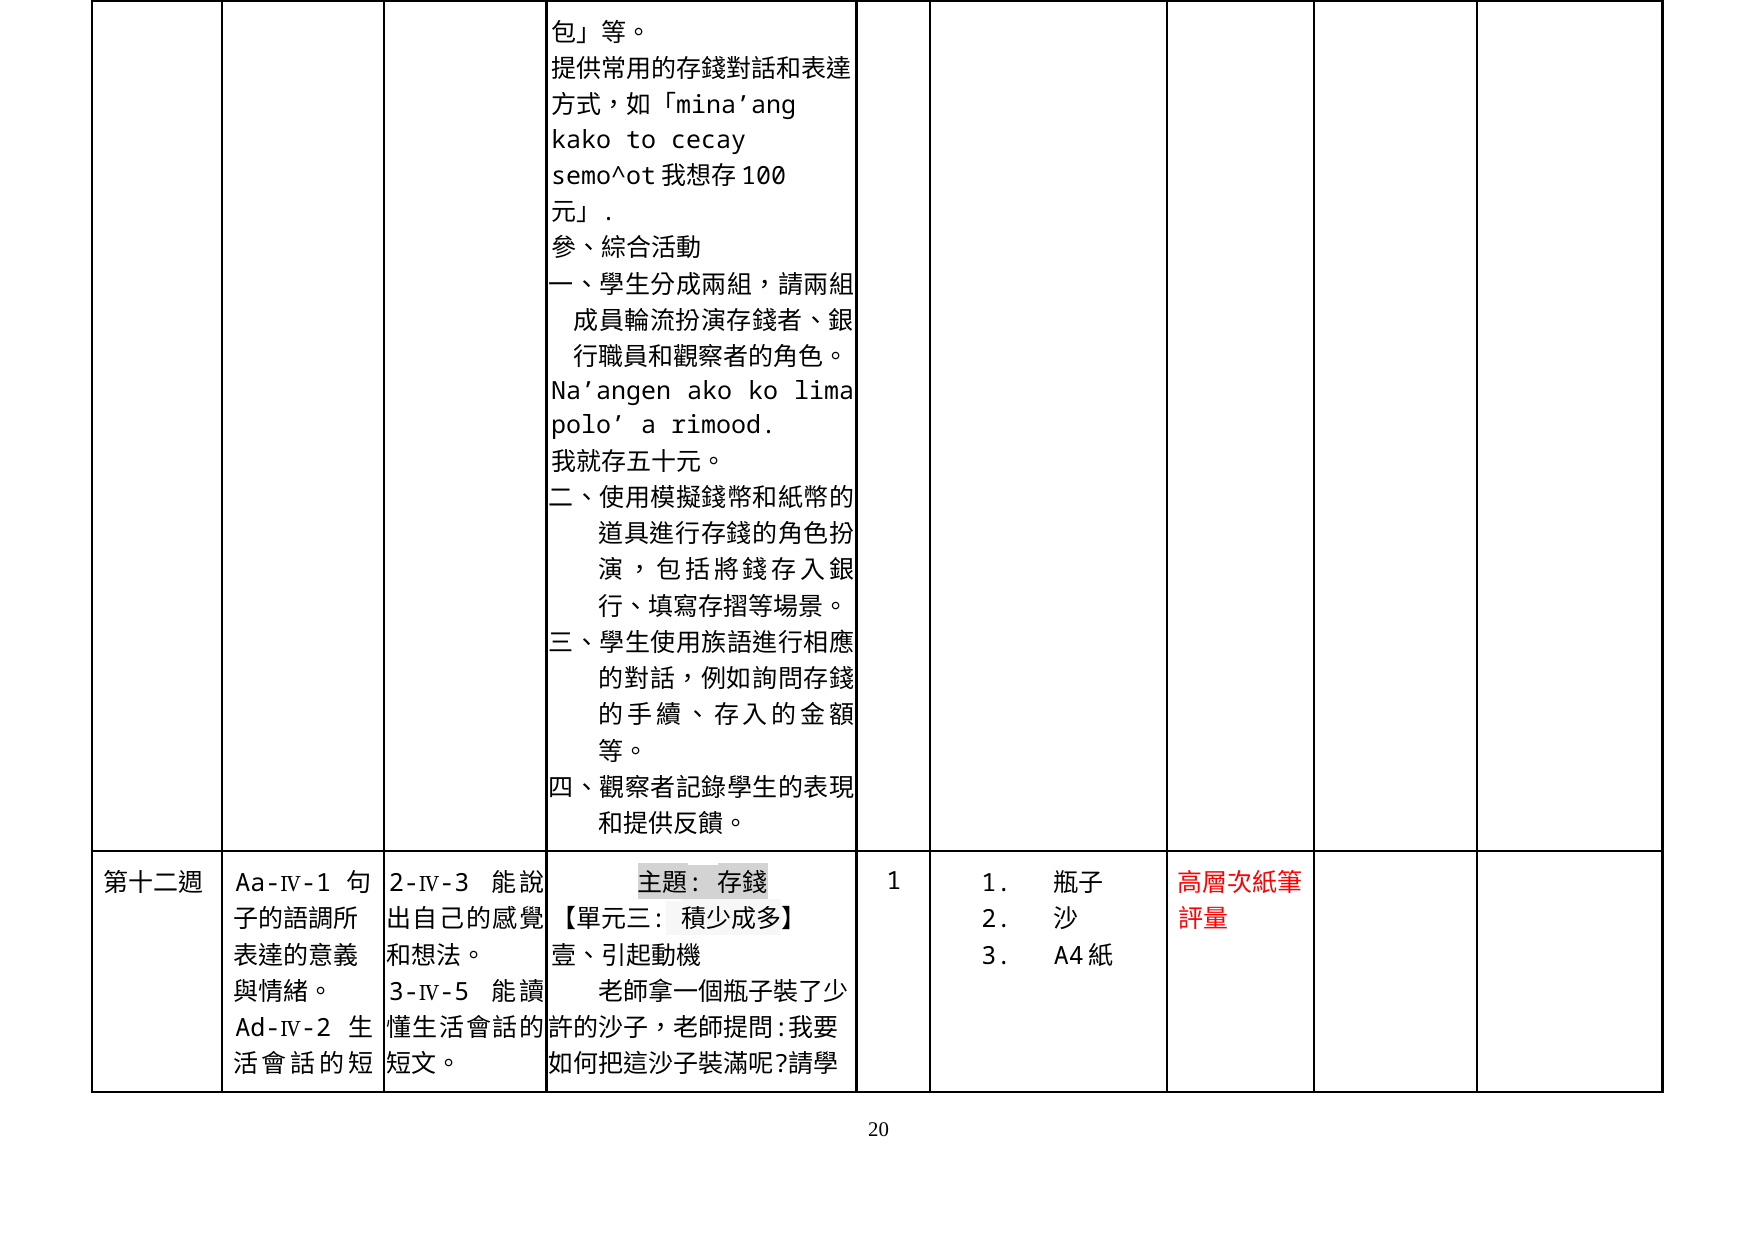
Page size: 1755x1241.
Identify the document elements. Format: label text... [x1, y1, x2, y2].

table_cell 第十二週 [93, 852, 221, 1091]
table_cell 主題: 存錢 【單元三: 積少成多】 壹、引起動機 老師拿一個瓶子裝了少許的沙子，老師提問:我要如何把這沙子裝滿呢?請學 [548, 852, 855, 1091]
table_cell [1478, 852, 1661, 1091]
table_cell 瓶子 沙 A4紙 [931, 852, 1166, 1091]
table_cell [1315, 2, 1476, 850]
table_cell [858, 2, 929, 850]
table_cell 1 [858, 852, 929, 1091]
table_cell 包」等。 提供常用的存錢對話和表達方式，如「mina’ang kako to cecay semo^ot我想存100元」. 參、綜合活動 一、學生分成兩組，請兩組成員輪流扮演存錢者、銀行職員和觀察者的角色。 Na’angen ako ko lima polo’ a rimood. 我就存五十元。 二、使用模擬錢幣和紙幣的道具進行存錢的角色扮演，包括將錢存入銀行、填寫存摺等場景。 三、學生使用族語進行相應的對話，例如詢問存錢的手續、存入的金額等。 四、觀察者記錄學生的表現和提供反饋。 [548, 2, 855, 850]
table_cell 2-Ⅳ-3 能說出自己的感覺和想法。 3-Ⅳ-5 能讀懂生活會話的短文。 [385, 852, 545, 1091]
table_cell [1315, 852, 1476, 1091]
table_cell [223, 2, 383, 850]
table_cell 高層次紙筆評量 [1168, 852, 1313, 1091]
table_cell [1478, 2, 1661, 850]
table_cell [931, 2, 1166, 850]
table_cell [1168, 2, 1313, 850]
table_cell [93, 2, 221, 850]
table_cell Aa-Ⅳ-1 句子的語調所表達的意義與情緒。 Ad-Ⅳ-2 生活會話的短 [223, 852, 383, 1091]
table_cell [385, 2, 545, 850]
